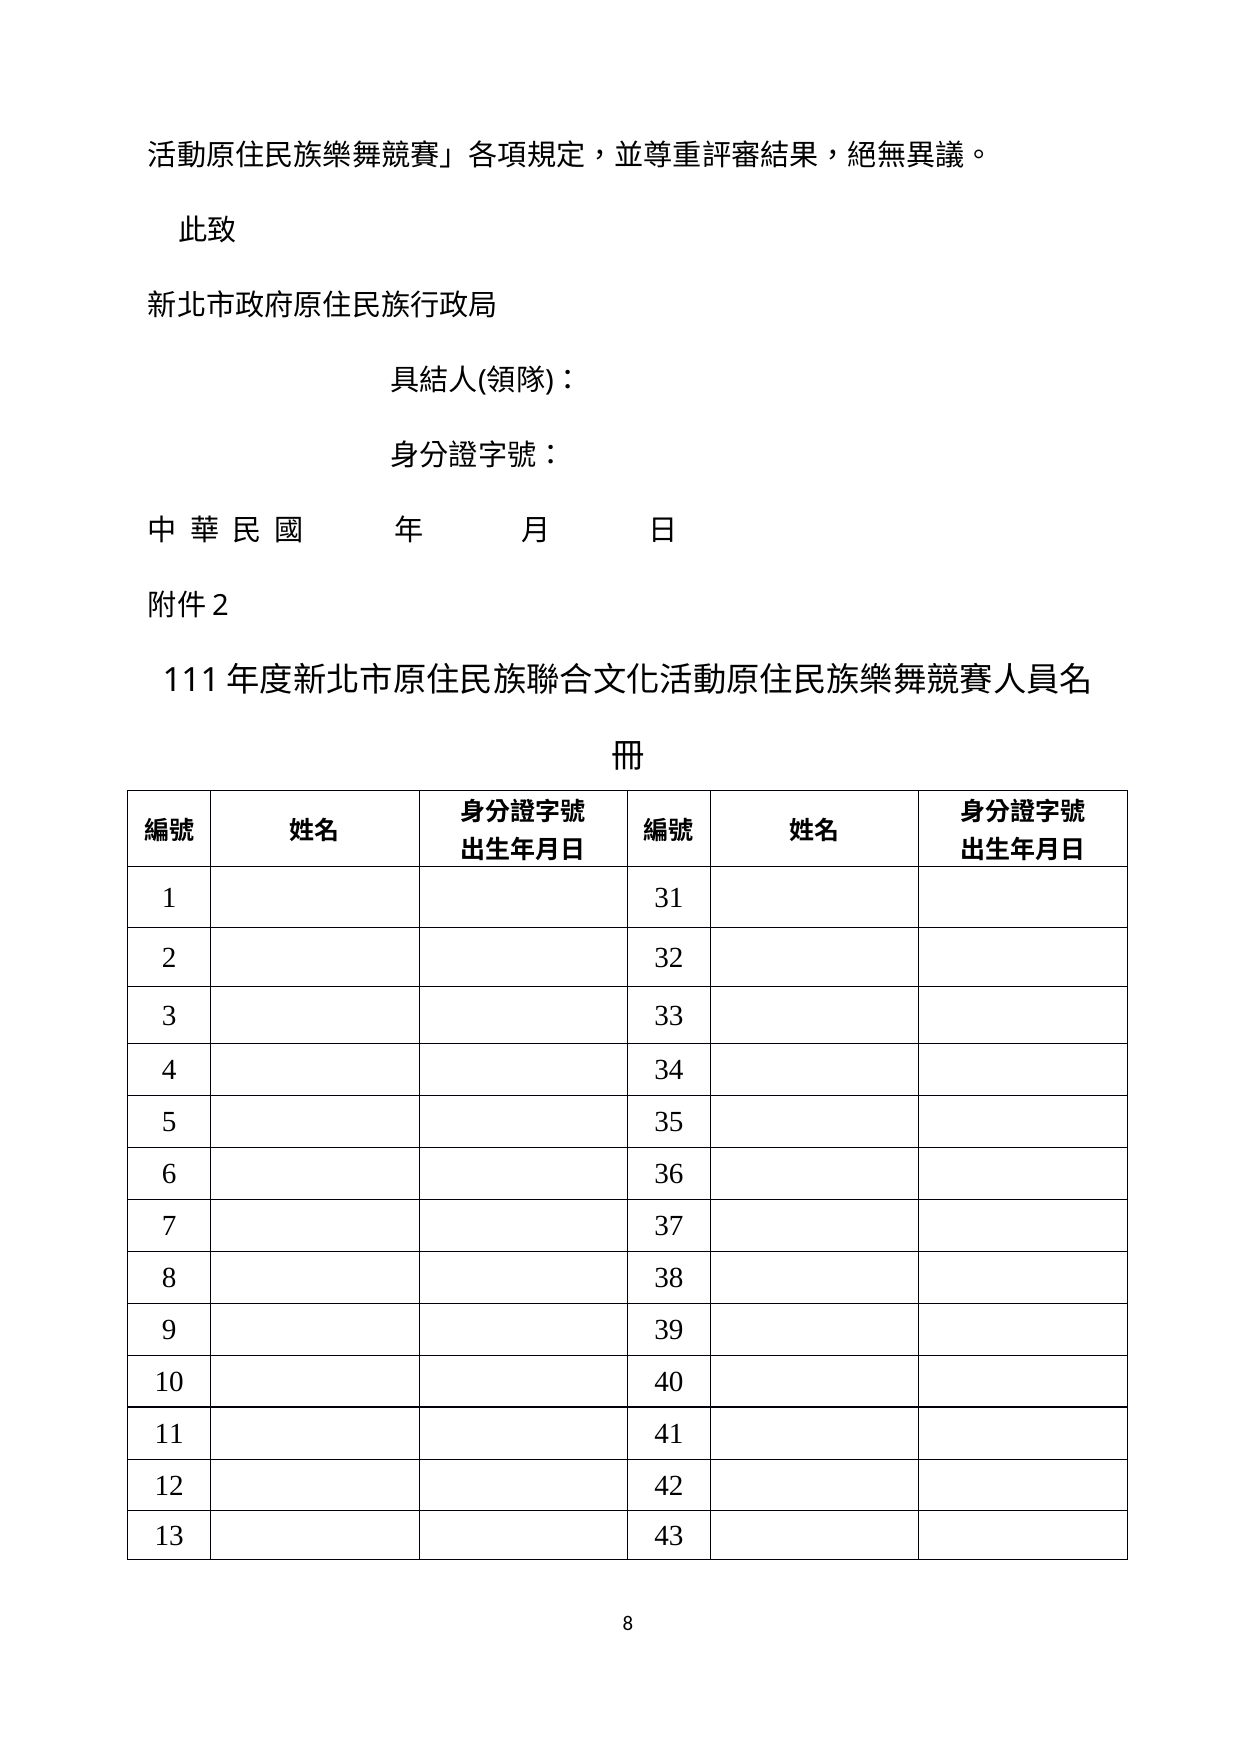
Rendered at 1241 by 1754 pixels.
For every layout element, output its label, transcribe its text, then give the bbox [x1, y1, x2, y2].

table_cell [919, 987, 1127, 1043]
table_header 身分證字號 出生年月日 [919, 791, 1127, 866]
table_cell 8 [128, 1252, 210, 1302]
table_cell 6 [128, 1148, 210, 1198]
table_cell 13 [128, 1511, 210, 1559]
table_cell [211, 1096, 419, 1147]
table_cell [919, 1044, 1127, 1094]
table_cell 41 [628, 1408, 710, 1458]
table_cell [919, 867, 1127, 927]
table_cell [919, 1096, 1127, 1147]
table_cell [211, 1304, 419, 1354]
table_cell 5 [128, 1096, 210, 1147]
table_cell 32 [628, 928, 710, 986]
table_cell [711, 1460, 918, 1510]
table_cell 12 [128, 1460, 210, 1510]
text 新北市政府原住民族行政局 [148, 265, 1107, 340]
table_cell [711, 987, 918, 1043]
table_header 編號 [128, 791, 210, 866]
table_cell 7 [128, 1200, 210, 1251]
table_cell [919, 1356, 1127, 1406]
table_cell [711, 1408, 918, 1458]
table_cell [711, 1356, 918, 1406]
table_cell [919, 1148, 1127, 1198]
text 身分證字號： [148, 415, 1049, 490]
table_cell [211, 867, 419, 927]
table_cell [420, 1408, 627, 1458]
table_cell [711, 928, 918, 986]
table_cell [919, 1304, 1127, 1354]
table_cell [420, 867, 627, 927]
text 附件2 [148, 565, 1107, 640]
table_cell [211, 928, 419, 986]
table_cell [919, 1408, 1127, 1458]
table_cell 36 [628, 1148, 710, 1198]
table_cell 31 [628, 867, 710, 927]
text 中 華 民 國 年 月 日 [148, 490, 1107, 565]
table_cell 42 [628, 1460, 710, 1510]
table_cell 37 [628, 1200, 710, 1251]
table_cell [420, 1460, 627, 1510]
table_cell [211, 1408, 419, 1458]
table_header 身分證字號 出生年月日 [420, 791, 627, 866]
table_cell [711, 1096, 918, 1147]
table_cell 35 [628, 1096, 710, 1147]
table_cell 34 [628, 1044, 710, 1094]
table_header 編號 [628, 791, 710, 866]
text 具結人(領隊)： [148, 340, 1020, 415]
table_cell [211, 1460, 419, 1510]
table_cell [420, 1200, 627, 1251]
table_cell 43 [628, 1511, 710, 1559]
table_cell [420, 1511, 627, 1559]
table_cell [711, 867, 918, 927]
table_cell 10 [128, 1356, 210, 1406]
table_cell [211, 1252, 419, 1302]
table_cell 40 [628, 1356, 710, 1406]
table_cell [711, 1148, 918, 1198]
table_header 姓名 [211, 791, 419, 866]
table_cell 1 [128, 867, 210, 927]
text 活動原住民族樂舞競賽」各項規定，並尊重評審結果，絕無異議。 [148, 115, 1107, 190]
table_cell 3 [128, 987, 210, 1043]
table_cell [420, 1304, 627, 1354]
table_cell [919, 1200, 1127, 1251]
table_cell [711, 1252, 918, 1302]
table_cell [211, 1511, 419, 1559]
table_cell [420, 987, 627, 1043]
table_cell [420, 1252, 627, 1302]
table_cell [211, 1200, 419, 1251]
table_cell [420, 1096, 627, 1147]
table_cell 2 [128, 928, 210, 986]
table_cell 39 [628, 1304, 710, 1354]
table_cell [211, 1356, 419, 1406]
table_cell 11 [128, 1408, 210, 1458]
text 111年度新北市原住民族聯合文化活動原住民族樂舞競賽人員名冊 [148, 640, 1107, 790]
table_cell [211, 1044, 419, 1094]
table_cell [919, 1252, 1127, 1302]
table_cell [420, 1148, 627, 1198]
table_header 姓名 [711, 791, 918, 866]
table_cell [919, 1511, 1127, 1559]
table_cell [711, 1511, 918, 1559]
table_cell [420, 1044, 627, 1094]
table_cell [919, 928, 1127, 986]
text 此致 [148, 190, 1107, 265]
table_cell 9 [128, 1304, 210, 1354]
table_cell [711, 1044, 918, 1094]
table_cell [919, 1460, 1127, 1510]
table_cell [211, 987, 419, 1043]
table_cell [711, 1304, 918, 1354]
table_cell 33 [628, 987, 710, 1043]
table_cell [711, 1200, 918, 1251]
table_cell [211, 1148, 419, 1198]
table_cell 38 [628, 1252, 710, 1302]
table_cell 4 [128, 1044, 210, 1094]
table_cell [420, 928, 627, 986]
table_cell [420, 1356, 627, 1406]
